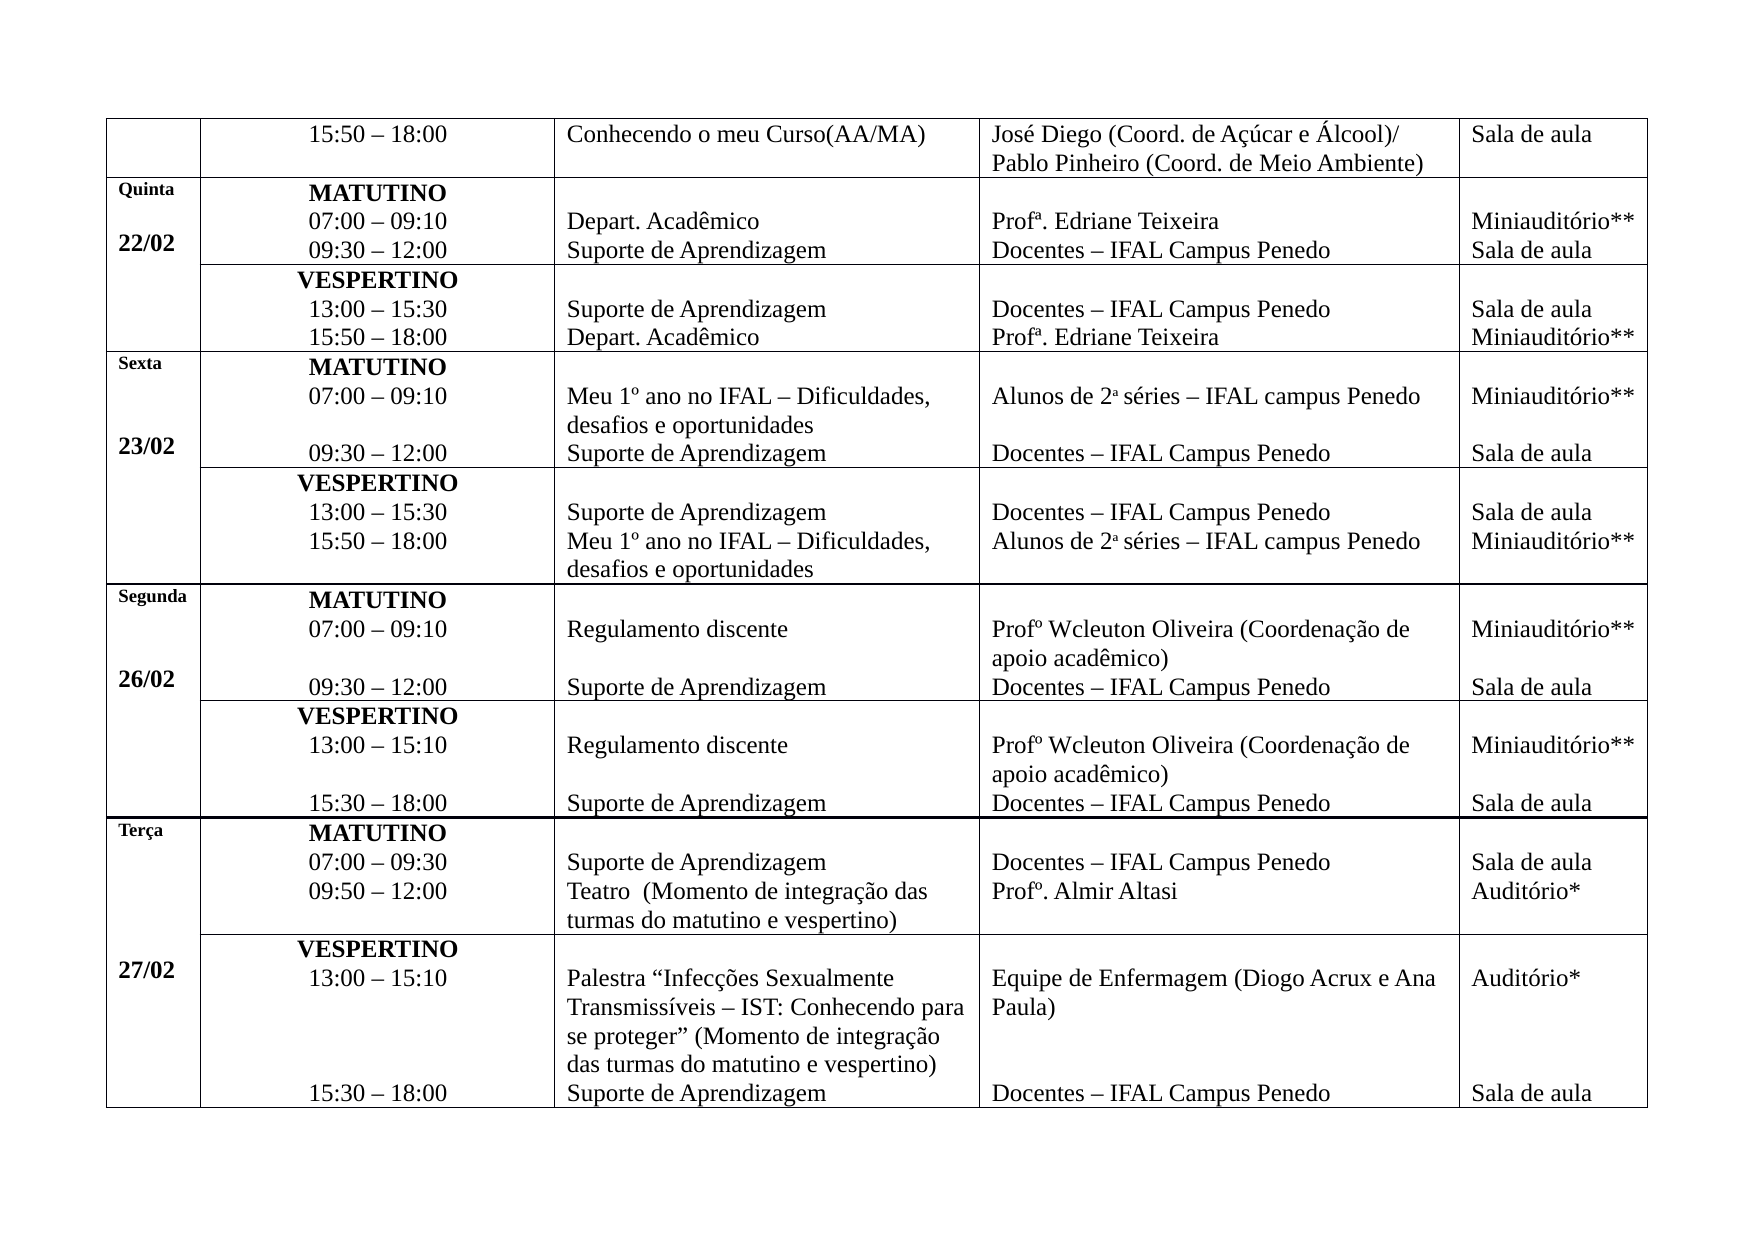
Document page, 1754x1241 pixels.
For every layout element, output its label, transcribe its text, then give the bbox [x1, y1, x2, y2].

table_cell Docentes – IFAL Campus Penedo Profª. Edriane Teixeira [980, 265, 1459, 351]
table_header Sala de aula Auditório* [1460, 819, 1647, 933]
table_header Segunda 26/02 [107, 585, 200, 816]
table_cell Sala de aula [1460, 119, 1647, 177]
table_cell Equipe de Enfermagem (Diogo Acrux e Ana Paula) Docentes – IFAL Campus Penedo [980, 935, 1459, 1107]
table_header Suporte de Aprendizagem Teatro (Momento de integração das turmas do matutino e vespertino) [555, 819, 979, 933]
table_cell VESPERTINO 13:00 – 15:10 15:30 – 18:00 [201, 935, 554, 1107]
table_cell Quinta 22/02 [107, 178, 200, 351]
table_cell Meu 1º ano no IFAL – Dificuldades, desafios e oportunidades Suporte de Aprendizagem [555, 352, 979, 467]
table_cell VESPERTINO 13:00 – 15:30 15:50 – 18:00 [201, 468, 554, 583]
table_cell Profª. Edriane Teixeira Docentes – IFAL Campus Penedo [980, 178, 1459, 264]
table_cell [107, 119, 200, 177]
table_cell Profº Wcleuton Oliveira (Coordenação de apoio acadêmico) Docentes – IFAL Campus Penedo [980, 701, 1459, 816]
table_header Miniauditório** Sala de aula [1460, 585, 1647, 700]
table_cell Miniauditório** Sala de aula [1460, 178, 1647, 264]
table_cell Miniauditório** Sala de aula [1460, 701, 1647, 816]
table_cell Miniauditório** Sala de aula [1460, 352, 1647, 467]
table_cell Docentes – IFAL Campus Penedo Alunos de 2ª séries – IFAL campus Penedo [980, 468, 1459, 583]
table_cell Sala de aula Miniauditório** [1460, 468, 1647, 583]
table_cell 15:50 – 18:00 [201, 119, 554, 177]
table_cell Regulamento discente Suporte de Aprendizagem [555, 701, 979, 816]
table_cell Sexta 23/02 [107, 352, 200, 583]
table_header Docentes – IFAL Campus Penedo Profº. Almir Altasi [980, 819, 1459, 933]
table_cell MATUTINO 07:00 – 09:10 09:30 – 12:00 [201, 178, 554, 264]
table_header Profº Wcleuton Oliveira (Coordenação de apoio acadêmico) Docentes – IFAL Campus Penedo [980, 585, 1459, 700]
table_header MATUTINO 07:00 – 09:10 09:30 – 12:00 [201, 585, 554, 700]
table_cell Palestra “Infecções Sexualmente Transmissíveis – IST: Conhecendo para se proteger” (Momento de integração das turmas do matutino e vespertino) Suporte de Aprendizagem [555, 935, 979, 1107]
table_cell Auditório* Sala de aula [1460, 935, 1647, 1107]
table_header Regulamento discente Suporte de Aprendizagem [555, 585, 979, 700]
table_cell Depart. Acadêmico Suporte de Aprendizagem [555, 178, 979, 264]
table_cell MATUTINO 07:00 – 09:10 09:30 – 12:00 [201, 352, 554, 467]
table_cell Suporte de Aprendizagem Depart. Acadêmico [555, 265, 979, 351]
table_header Terça 27/02 [107, 819, 200, 1107]
table_cell VESPERTINO 13:00 – 15:30 15:50 – 18:00 [201, 265, 554, 351]
table_cell Suporte de Aprendizagem Meu 1º ano no IFAL – Dificuldades, desafios e oportunidades [555, 468, 979, 583]
table_cell Conhecendo o meu Curso(AA/MA) [555, 119, 979, 177]
table_cell Sala de aula Miniauditório** [1460, 265, 1647, 351]
table_cell José Diego (Coord. de Açúcar e Álcool)/ Pablo Pinheiro (Coord. de Meio Ambiente) [980, 119, 1459, 177]
table_cell VESPERTINO 13:00 – 15:10 15:30 – 18:00 [201, 701, 554, 816]
table_cell Alunos de 2ª séries – IFAL campus Penedo Docentes – IFAL Campus Penedo [980, 352, 1459, 467]
table_header MATUTINO 07:00 – 09:30 09:50 – 12:00 [201, 819, 554, 933]
